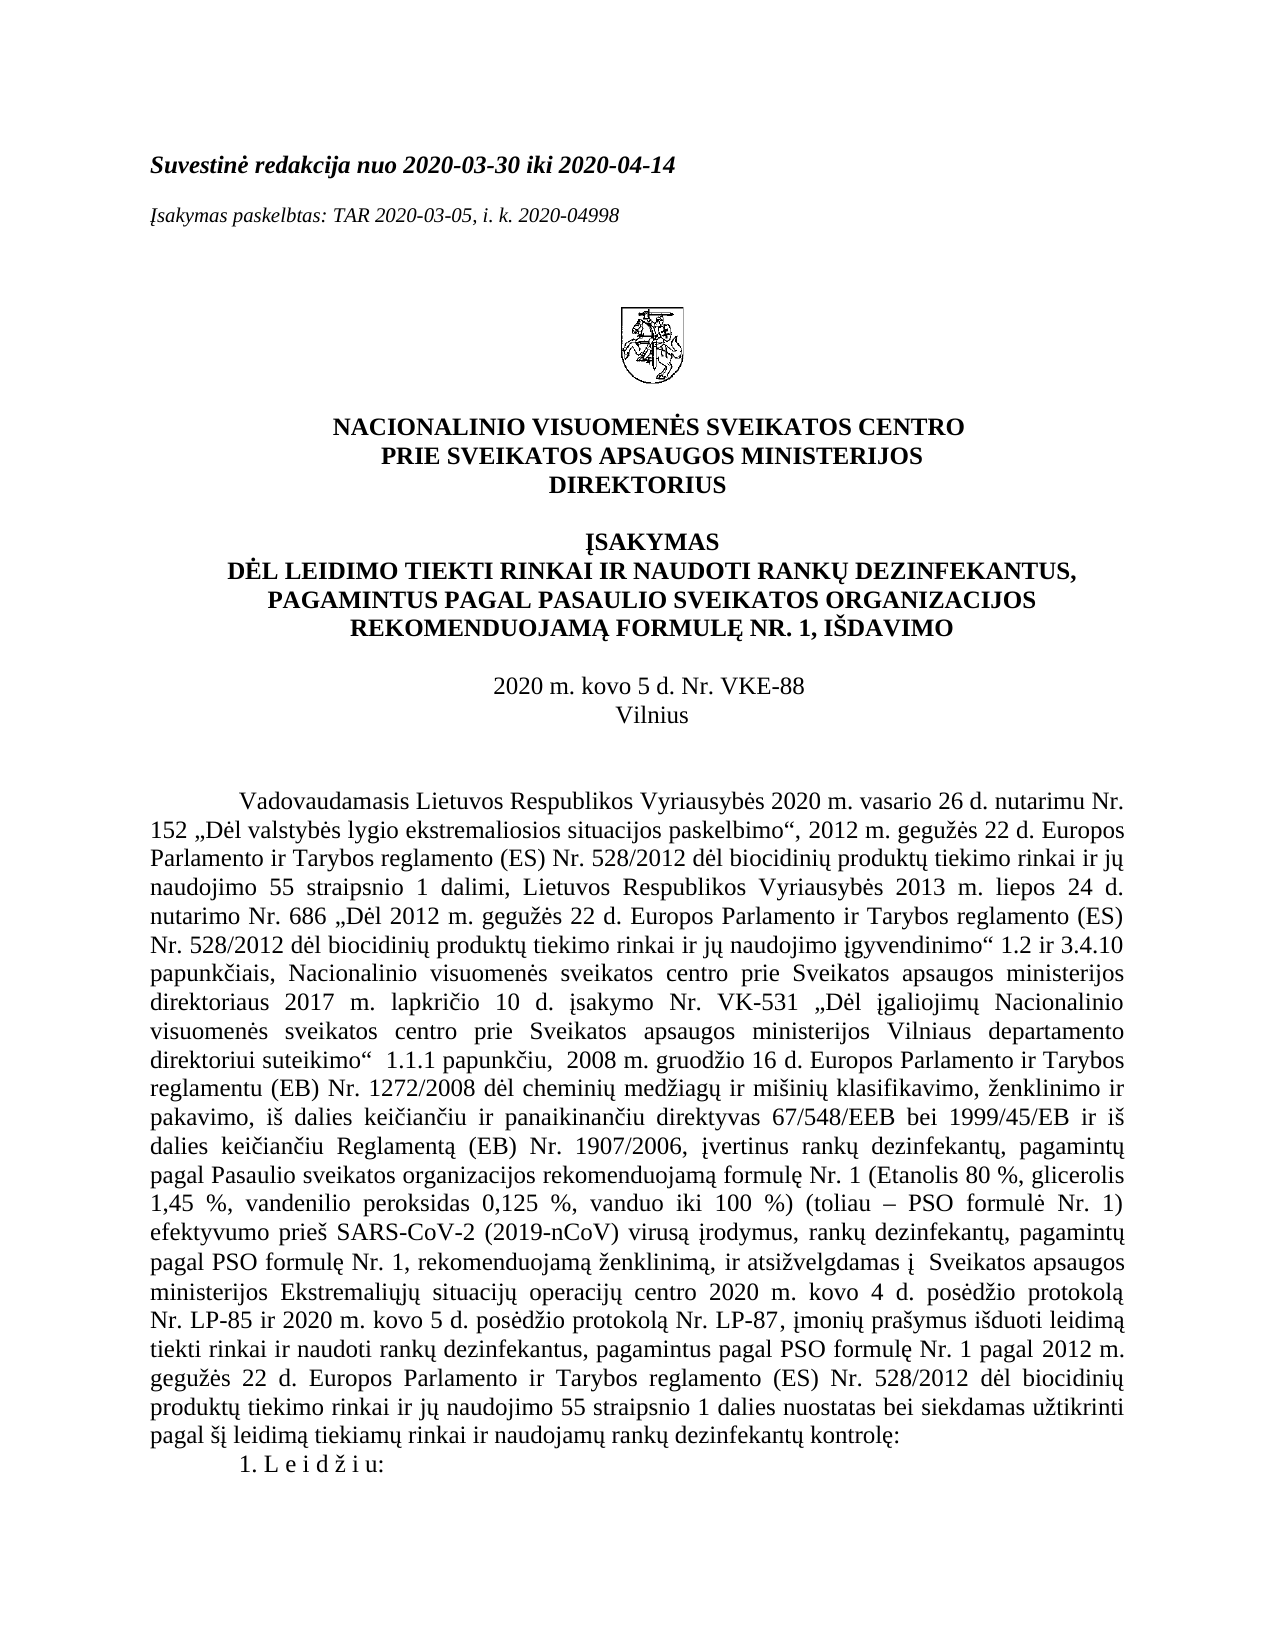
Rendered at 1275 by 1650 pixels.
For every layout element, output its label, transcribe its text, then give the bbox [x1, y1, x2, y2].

text NACIONALINIO VISUOMENĖS SVEIKATOS CENTRO [150, 412, 1154, 441]
text PRIE SVEIKATOS APSAUGOS MINISTERIJOS [150, 441, 1154, 470]
text Vilnius [150, 700, 1154, 728]
text ĮSAKYMAS [150, 527, 1154, 556]
text DĖL LEIDIMO TIEKTI RINKAI IR NAUDOTI RANKŲ DEZINFEKANTUS, PAGAMINTUS PAGAL PASAULIO SVEIKATOS ORGANIZACIJOS REKOMENDUOJAMĄ FORMULĘ NR. 1, IŠDAVIMO [150, 556, 1154, 642]
text DIREKTORIUS [150, 470, 1125, 498]
text 2020 m. kovo 5 d. Nr. VKE-88 [150, 671, 1154, 700]
text Įsakymas paskelbtas: TAR 2020-03-05, i. k. 2020-04998 [150, 203, 1125, 227]
text 1. L e i d ž i u: [150, 1449, 1125, 1478]
text Suvestinė redakcija nuo 2020-03-30 iki 2020-04-14 [150, 150, 1125, 179]
text Vadovaudamasis Lietuvos Respublikos Vyriausybės 2020 m. vasario 26 d. nutarimu Nr. 152 „Dėl valstybės lygio ekstremaliosios situacijos paskelbimo“, 2012 m. gegužės 22 d. Europos Parlamento ir Tarybos reglamento (ES) Nr. 528/2012 dėl biocidinių produktų tiekimo rinkai ir jų naudojimo 55 straipsnio 1 dalimi, Lietuvos Respublikos Vyriausybės 2013 m. liepos 24 d. nutarimo Nr. 686 „Dėl 2012 m. gegužės 22 d. Europos Parlamento ir Tarybos reglamento (ES) Nr. 528/2012 dėl biocidinių produktų tiekimo rinkai ir jų naudojimo įgyvendinimo“ 1.2 ir 3.4.10 papunkčiais, Nacionalinio visuomenės sveikatos centro prie Sveikatos apsaugos ministerijos direktoriaus 2017 m. lapkričio 10 d. įsakymo Nr. VK-531 „Dėl įgaliojimų Nacionalinio visuomenės sveikatos centro prie Sveikatos apsaugos ministerijos Vilniaus departamento direktoriui suteikimo“ 1.1.1 papunkčiu, 2008 m. gruodžio 16 d. Europos Parlamento ir Tarybos reglamentu (EB) Nr. 1272/2008 dėl cheminių medžiagų ir mišinių klasifikavimo, ženklinimo ir pakavimo, iš dalies keičiančiu ir panaikinančiu direktyvas 67/548/EEB bei 1999/45/EB ir iš dalies keičiančiu Reglamentą (EB) Nr. 1907/2006, įvertinus rankų dezinfekantų, pagamintų pagal Pasaulio sveikatos organizacijos rekomenduojamą formulę Nr. 1 (Etanolis 80 %, glicerolis 1,45 %, vandenilio peroksidas 0,125 %, vanduo iki 100 %) (toliau – PSO formulė Nr. 1) efektyvumo prieš SARS-CoV-2 (2019-nCoV) virusą įrodymus, rankų dezinfekantų, pagamintų pagal PSO formulę Nr. 1, rekomenduojamą ženklinimą, ir atsižvelgdamas į Sveikatos apsaugos ministerijos Ekstremaliųjų situacijų operacijų centro 2020 m. kovo 4 d. posėdžio protokolą Nr. LP-85 ir 2020 m. kovo 5 d. posėdžio protokolą Nr. LP-87, įmonių prašymus išduoti leidimą tiekti rinkai ir naudoti rankų dezinfekantus, pagamintus pagal PSO formulę Nr. 1 pagal 2012 m. gegužės 22 d. Europos Parlamento ir Tarybos reglamento (ES) Nr. 528/2012 dėl biocidinių produktų tiekimo rinkai ir jų naudojimo 55 straipsnio 1 dalies nuostatas bei siekdamas užtikrinti pagal šį leidimą tiekiamų rinkai ir naudojamų rankų dezinfekantų kontrolę: [150, 786, 1125, 1449]
